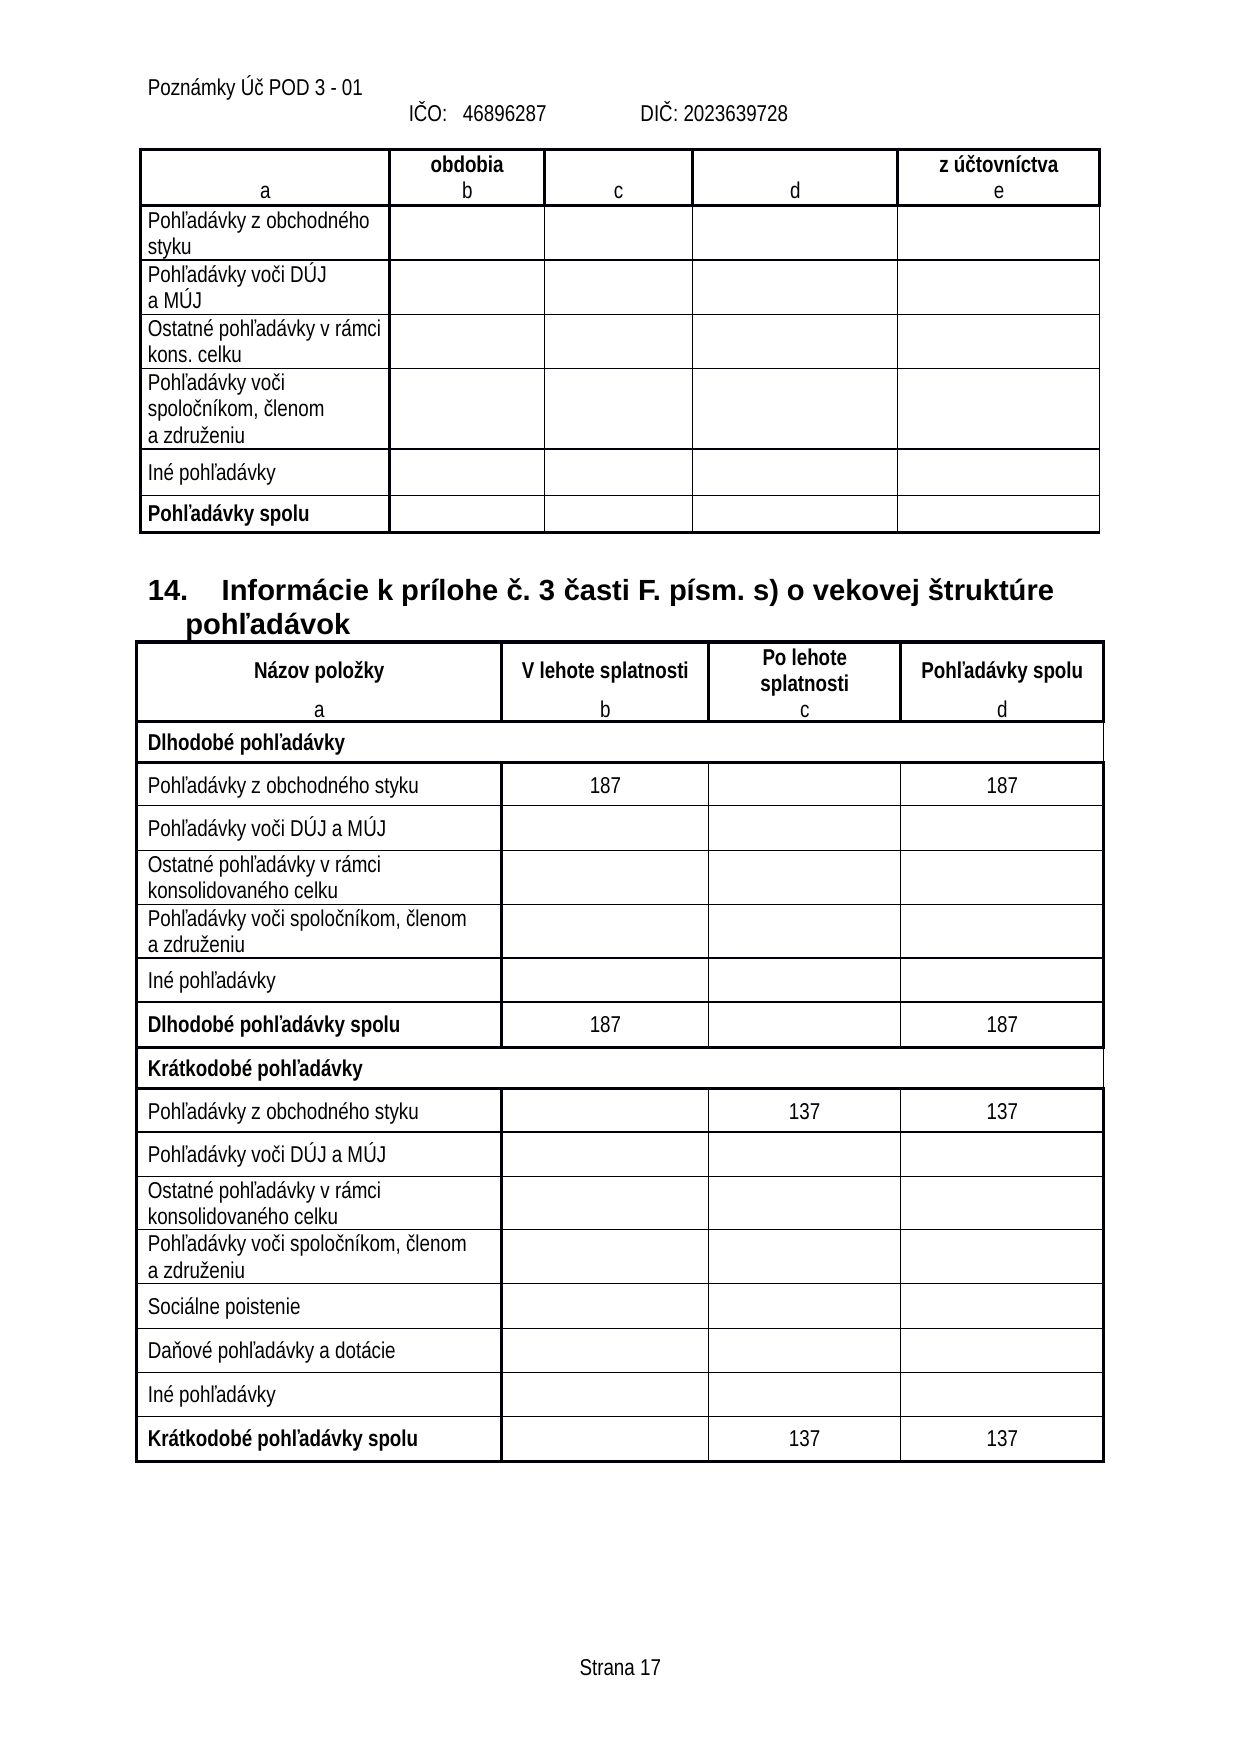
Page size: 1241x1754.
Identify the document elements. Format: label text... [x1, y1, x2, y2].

table_cell [503, 806, 708, 850]
table_cell [709, 764, 900, 805]
table_cell [503, 905, 708, 957]
table_cell Dlhodobé pohľadávky [138, 723, 1103, 761]
table_cell [503, 1090, 708, 1131]
table_cell [709, 806, 900, 850]
table_cell 187 [901, 1003, 1102, 1046]
table_cell [545, 496, 692, 531]
table_header Pohľadávky spolu [902, 644, 1102, 696]
table_header [142, 151, 388, 177]
table_cell [503, 851, 708, 903]
table_cell [901, 959, 1102, 1001]
table_cell [898, 261, 1099, 314]
table_cell [545, 315, 692, 367]
table_cell [709, 1329, 900, 1372]
table_cell [391, 261, 544, 314]
table_cell Krátkodobé pohľadávky [138, 1049, 1103, 1087]
table_cell [391, 207, 544, 259]
table_cell 137 [901, 1417, 1102, 1460]
table_cell Pohľadávky voči spoločníkom, členom a združeniu [138, 1230, 500, 1283]
table_cell [391, 450, 544, 495]
table_cell [503, 1329, 708, 1372]
table_cell [693, 496, 897, 531]
table_cell 187 [503, 764, 708, 805]
table_cell Iné pohľadávky [138, 1373, 500, 1416]
table_cell [709, 1003, 900, 1046]
table_cell [545, 207, 692, 259]
table_cell Krátkodobé pohľadávky spolu [138, 1417, 500, 1460]
table_cell obdobia [391, 151, 543, 177]
table_cell 187 [901, 764, 1102, 805]
table_cell b [391, 177, 543, 203]
table_cell c [710, 696, 899, 720]
table_cell [709, 1133, 900, 1176]
table_header Po lehote splatnosti [710, 644, 899, 696]
table_cell b [503, 696, 707, 720]
table_cell d [694, 177, 896, 203]
table_cell Pohľadávky voči DÚJ a MÚJ [138, 806, 500, 850]
table_cell [503, 1373, 708, 1416]
table_cell Dlhodobé pohľadávky spolu [138, 1003, 500, 1046]
table_cell [709, 1284, 900, 1327]
table_cell [901, 1373, 1102, 1416]
table_cell [503, 1284, 708, 1327]
table_cell [709, 959, 900, 1001]
table_cell [546, 151, 691, 177]
table_cell Pohľadávky z obchodného styku [138, 764, 500, 805]
table_cell [503, 1133, 708, 1176]
table_cell [898, 496, 1099, 531]
table_cell Iné pohľadávky [142, 450, 388, 495]
table_cell Iné pohľadávky [138, 959, 500, 1001]
table_cell [901, 851, 1102, 903]
table_cell Ostatné pohľadávky v rámci konsolidovaného celku [138, 1177, 500, 1229]
table_cell [503, 1177, 708, 1229]
table_cell [709, 1373, 900, 1416]
table_cell [503, 1230, 708, 1283]
table_cell Ostatné pohľadávky v rámci konsolidovaného celku [138, 851, 500, 903]
table_cell [693, 207, 897, 259]
table_cell [898, 207, 1099, 259]
table_cell Pohľadávky voči DÚJ a MÚJ [142, 261, 388, 314]
table_header V lehote splatnosti [503, 644, 707, 696]
table_cell 187 [503, 1003, 708, 1046]
table_cell Pohľadávky voči DÚJ a MÚJ [138, 1133, 500, 1176]
table_cell [901, 1133, 1102, 1176]
table_cell [901, 1284, 1102, 1327]
table_cell [898, 369, 1099, 448]
table_cell Pohľadávky z obchodného styku [142, 207, 388, 259]
table_cell 137 [709, 1090, 900, 1131]
table_cell [693, 369, 897, 448]
table_cell Pohľadávky voči spoločníkom, členom a združeniu [138, 905, 500, 957]
table_cell [693, 315, 897, 367]
table_cell [709, 905, 900, 957]
table_cell 137 [709, 1417, 900, 1460]
table_cell [503, 959, 708, 1001]
table_cell [545, 261, 692, 314]
table_cell Pohľadávky z obchodného styku [138, 1090, 500, 1131]
table_cell Sociálne poistenie [138, 1284, 500, 1327]
table_cell [901, 1177, 1102, 1229]
table_cell d [902, 696, 1102, 720]
table_cell a [138, 696, 500, 720]
table_cell e [899, 177, 1098, 203]
table_cell [901, 1230, 1102, 1283]
table_cell z účtovníctva [899, 151, 1098, 177]
table_cell Pohľadávky spolu [142, 496, 388, 531]
table_cell [694, 151, 896, 177]
title Informácie k prílohe č. 3 časti F. písm. s) o vekovej štruktúre pohľadávok [148, 573, 1092, 640]
table_cell [391, 369, 544, 448]
table_cell Ostatné pohľadávky v rámci kons. celku [142, 315, 388, 367]
table_cell [901, 806, 1102, 850]
table_cell a [142, 177, 388, 203]
table_cell [693, 450, 897, 495]
table_cell Pohľadávky voči spoločníkom, členom a združeniu [142, 369, 388, 448]
table_cell [709, 1177, 900, 1229]
table_cell [391, 496, 544, 531]
table_cell [898, 450, 1099, 495]
table_cell [503, 1417, 708, 1460]
table_cell [901, 1329, 1102, 1372]
table_cell [545, 369, 692, 448]
table_cell [545, 450, 692, 495]
table_cell [901, 905, 1102, 957]
table_header Názov položky [138, 644, 500, 696]
table_cell [898, 315, 1099, 367]
table_cell [693, 261, 897, 314]
table_cell Daňové pohľadávky a dotácie [138, 1329, 500, 1372]
table_cell c [546, 177, 691, 203]
table_cell [709, 851, 900, 903]
table_cell [391, 315, 544, 367]
table_cell 137 [901, 1090, 1102, 1131]
table_cell [709, 1230, 900, 1283]
